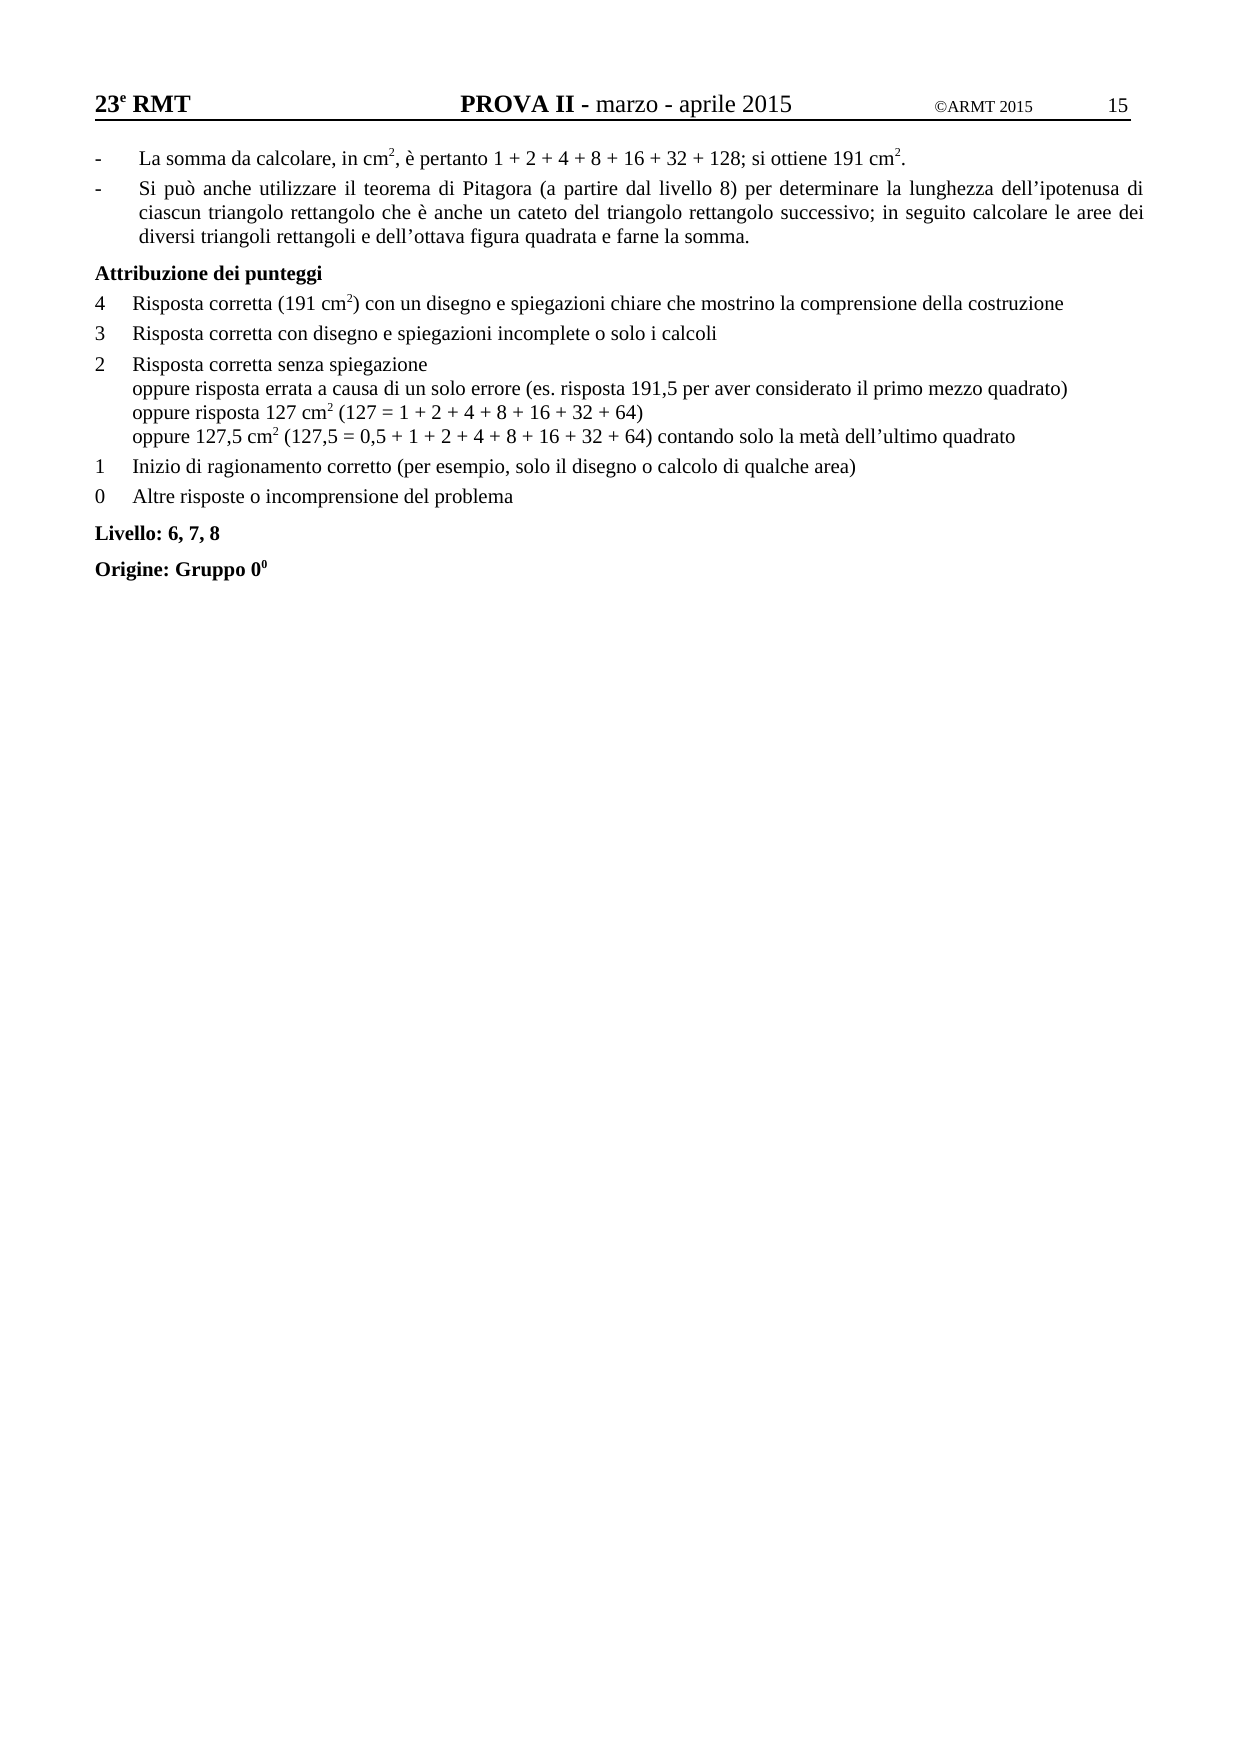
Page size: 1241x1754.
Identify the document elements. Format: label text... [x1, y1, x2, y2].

text 3 Risposta corretta con disegno e spiegazioni incomplete o solo i calcoli [94, 321, 1146, 345]
text Livello: 6, 7, 8 [94, 521, 1146, 545]
text - La somma da calcolare, in cm2, è pertanto 1 + 2 + 4 + 8 + 16 + 32 + 128; si ottiene 191 cm2. [94, 146, 1146, 169]
text Attribuzione dei punteggi [94, 261, 1146, 284]
text - Si può anche utilizzare il teorema di Pitagora (a partire dal livello 8) per determinare la lunghezza dell’ipotenusa di ciascun triangolo rettangolo che è anche un cateto del triangolo rettangolo successivo; in seguito calcolare le aree dei diversi triangoli rettangoli e dell’ottava figura quadrata e farne la somma. [94, 176, 1146, 248]
text 4 Risposta corretta (191 cm2) con un disegno e spiegazioni chiare che mostrino la comprensione della costruzione [94, 291, 1146, 315]
text 1 Inizio di ragionamento corretto (per esempio, solo il disegno o calcolo di qualche area) [94, 454, 1146, 478]
text oppure risposta 127 cm2 (127 = 1 + 2 + 4 + 8 + 16 + 32 + 64) [132, 399, 1146, 424]
text 0 Altre risposte o incomprensione del problema [94, 484, 1146, 508]
text oppure 127,5 cm2 (127,5 = 0,5 + 1 + 2 + 4 + 8 + 16 + 32 + 64) contando solo la metà dell’ultimo quadrato [132, 424, 1146, 448]
text 2 Risposta corretta senza spiegazione [94, 351, 1146, 376]
text Origine: Gruppo 00 [94, 557, 1146, 581]
text oppure risposta errata a causa di un solo errore (es. risposta 191,5 per aver considerato il primo mezzo quadrato) [94, 376, 1146, 399]
